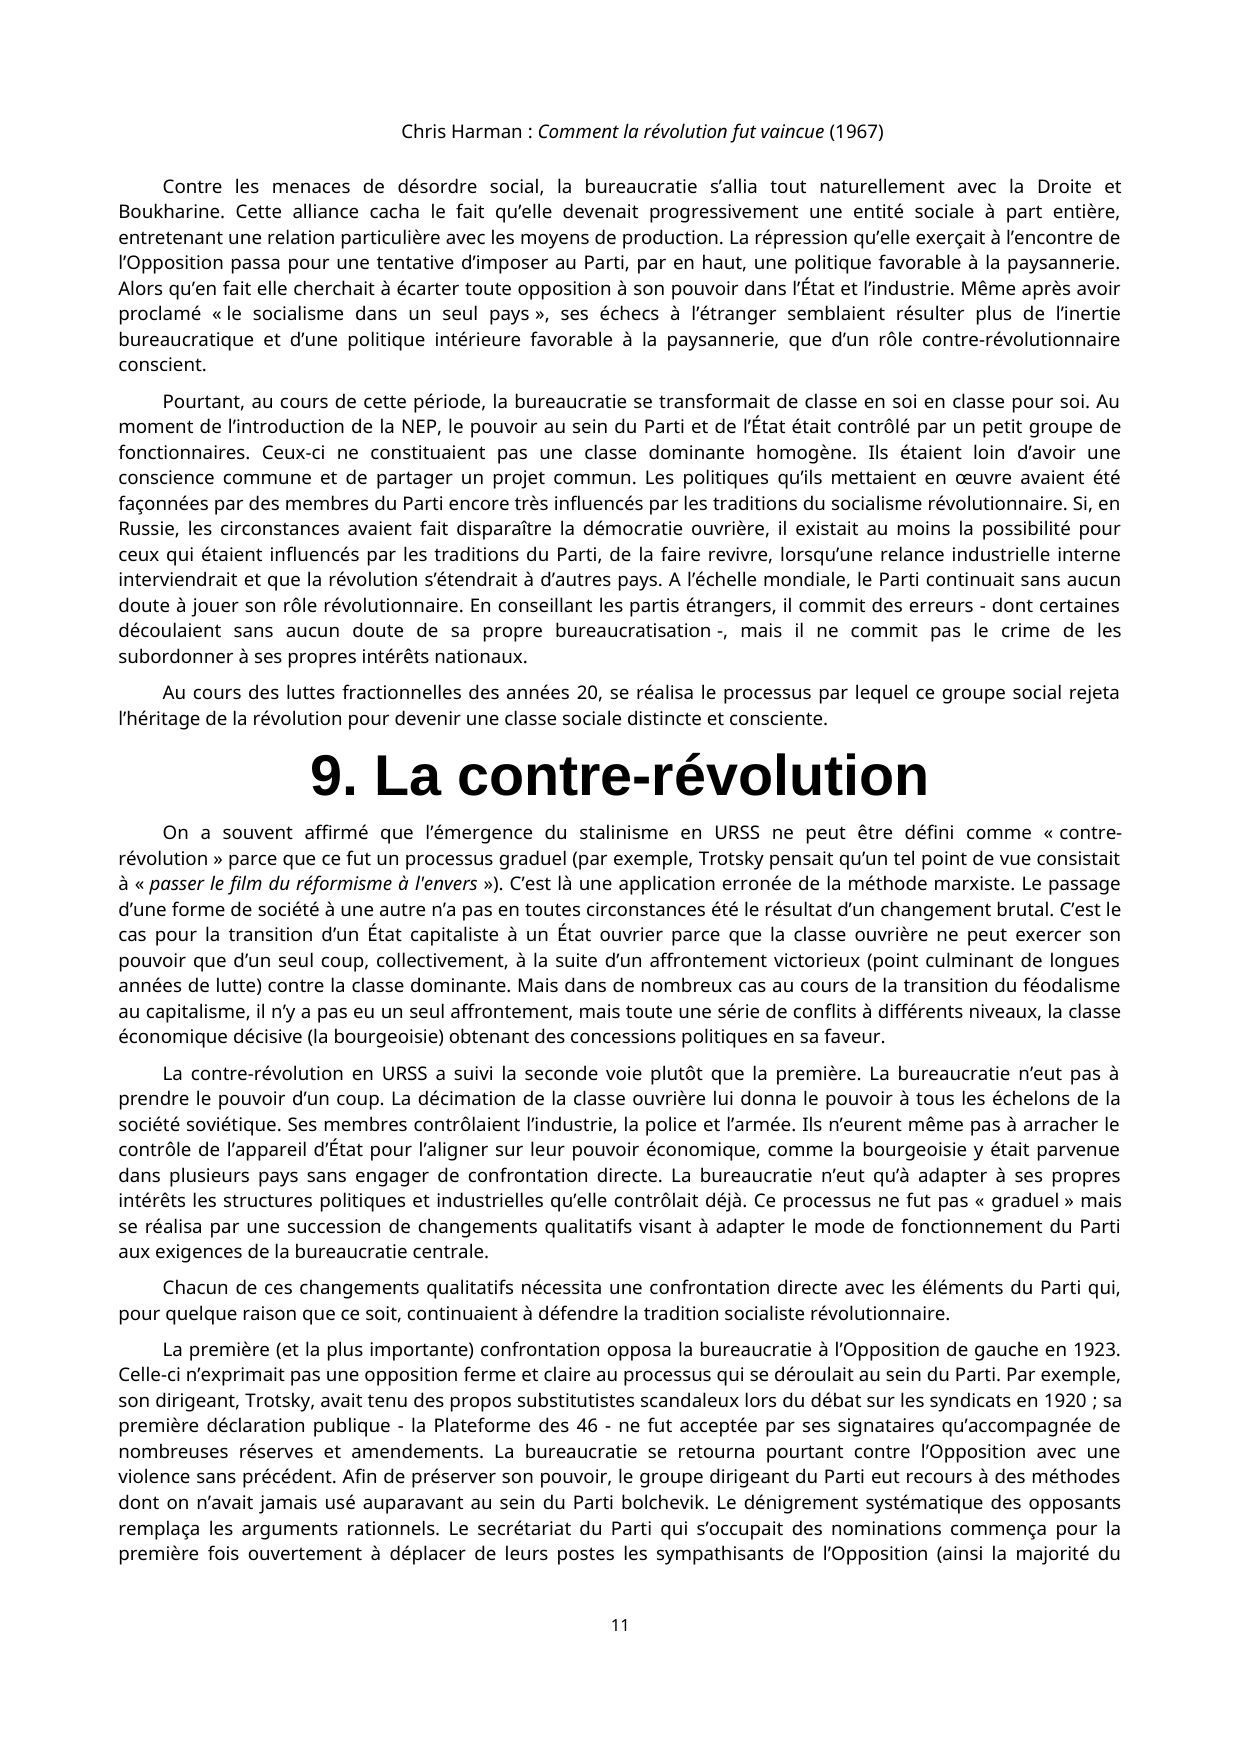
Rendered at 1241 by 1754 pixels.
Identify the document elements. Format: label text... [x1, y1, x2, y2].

text On a souvent affirmé que l’émergence du stalinisme en URSS ne peut être défini comme « contre-révolution » parce que ce fut un processus graduel (par exemple, Trotsky pensait qu’un tel point de vue consistait à « passer le film du réformisme à l'envers »). C’est là une application erronée de la méthode marxiste. Le passage d’une forme de société à une autre n’a pas en toutes circonstances été le résultat d’un changement brutal. C’est le cas pour la transition d’un État capitaliste à un État ouvrier parce que la classe ouvrière ne peut exercer son pouvoir que d’un seul coup, collectivement, à la suite d’un affrontement victorieux (point culminant de longues années de lutte) contre la classe dominante. Mais dans de nombreux cas au cours de la transition du féodalisme au capitalisme, il n’y a pas eu un seul affrontement, mais toute une série de conflits à différents niveaux, la classe économique décisive (la bourgeoisie) obtenant des concessions politiques en sa faveur. [118, 819, 1122, 1049]
text Contre les menaces de désordre social, la bureaucratie s’allia tout naturellement avec la Droite et Boukharine. Cette alliance cacha le fait qu’elle devenait progressivement une entité sociale à part entière, entretenant une relation particulière avec les moyens de production. La répression qu’elle exerçait à l’encontre de l’Opposition passa pour une tentative d’imposer au Parti, par en haut, une politique favorable à la paysannerie. Alors qu’en fait elle cherchait à écarter toute opposition à son pouvoir dans l’État et l’industrie. Même après avoir proclamé « le socialisme dans un seul pays », ses échecs à l’étranger semblaient résulter plus de l’inertie bureaucratique et d’une politique intérieure favorable à la paysannerie, que d’un rôle contre-révolutionnaire conscient. [118, 173, 1122, 377]
text Chacun de ces changements qualitatifs nécessita une confrontation directe avec les éléments du Parti qui, pour quelque raison que ce soit, continuaient à défendre la tradition socialiste révolutionnaire. [118, 1274, 1122, 1326]
subtitle 9. La contre-révolution [118, 741, 1122, 807]
text La première (et la plus importante) confrontation opposa la bureaucratie à l’Opposition de gauche en 1923. Celle-ci n’exprimait pas une opposition ferme et claire au processus qui se déroulait au sein du Parti. Par exemple, son dirigeant, Trotsky, avait tenu des propos substitutistes scandaleux lors du débat sur les syndicats en 1920 ; sa première déclaration publique - la Plateforme des 46 - ne fut acceptée par ses signataires qu’accompagnée de nombreuses réserves et amendements. La bureaucratie se retourna pourtant contre l’Opposition avec une violence sans précédent. Afin de préserver son pouvoir, le groupe dirigeant du Parti eut recours à des méthodes dont on n’avait jamais usé auparavant au sein du Parti bolchevik. Le dénigrement systématique des opposants remplaça les arguments rationnels. Le secrétariat du Parti qui s’occupait des nominations commença pour la première fois ouvertement à déplacer de leurs postes les sympathisants de l’Opposition (ainsi la majorité du [118, 1336, 1122, 1566]
text La contre-révolution en URSS a suivi la seconde voie plutôt que la première. La bureaucratie n’eut pas à prendre le pouvoir d’un coup. La décimation de la classe ouvrière lui donna le pouvoir à tous les échelons de la société soviétique. Ses membres contrôlaient l’industrie, la police et l’armée. Ils n’eurent même pas à arracher le contrôle de l’appareil d’État pour l’aligner sur leur pouvoir économique, comme la bourgeoisie y était parvenue dans plusieurs pays sans engager de confrontation directe. La bureaucratie n’eut qu’à adapter à ses propres intérêts les structures politiques et industrielles qu’elle contrôlait déjà. Ce processus ne fut pas « graduel » mais se réalisa par une succession de changements qualitatifs visant à adapter le mode de fonctionnement du Parti aux exigences de la bureaucratie centrale. [118, 1060, 1122, 1264]
text Pourtant, au cours de cette période, la bureaucratie se transformait de classe en soi en classe pour soi. Au moment de l’introduction de la NEP, le pouvoir au sein du Parti et de l’État était contrôlé par un petit groupe de fonctionnaires. Ceux-ci ne constituaient pas une classe dominante homogène. Ils étaient loin d’avoir une conscience commune et de partager un projet commun. Les politiques qu’ils mettaient en œuvre avaient été façonnées par des membres du Parti encore très influencés par les traditions du socialisme révolutionnaire. Si, en Russie, les circonstances avaient fait disparaître la démocratie ouvrière, il existait au moins la possibilité pour ceux qui étaient influencés par les traditions du Parti, de la faire revivre, lorsqu’une relance industrielle interne interviendrait et que la révolution s’étendrait à d’autres pays. A l’échelle mondiale, le Parti continuait sans aucun doute à jouer son rôle révolutionnaire. En conseillant les partis étrangers, il commit des erreurs - dont certaines découlaient sans aucun doute de sa propre bureaucratisation -, mais il ne commit pas le crime de les subordonner à ses propres intérêts nationaux. [118, 388, 1122, 669]
text Au cours des luttes fractionnelles des années 20, se réalisa le processus par lequel ce groupe social rejeta l’héritage de la révolution pour devenir une classe sociale distincte et consciente. [118, 679, 1122, 730]
